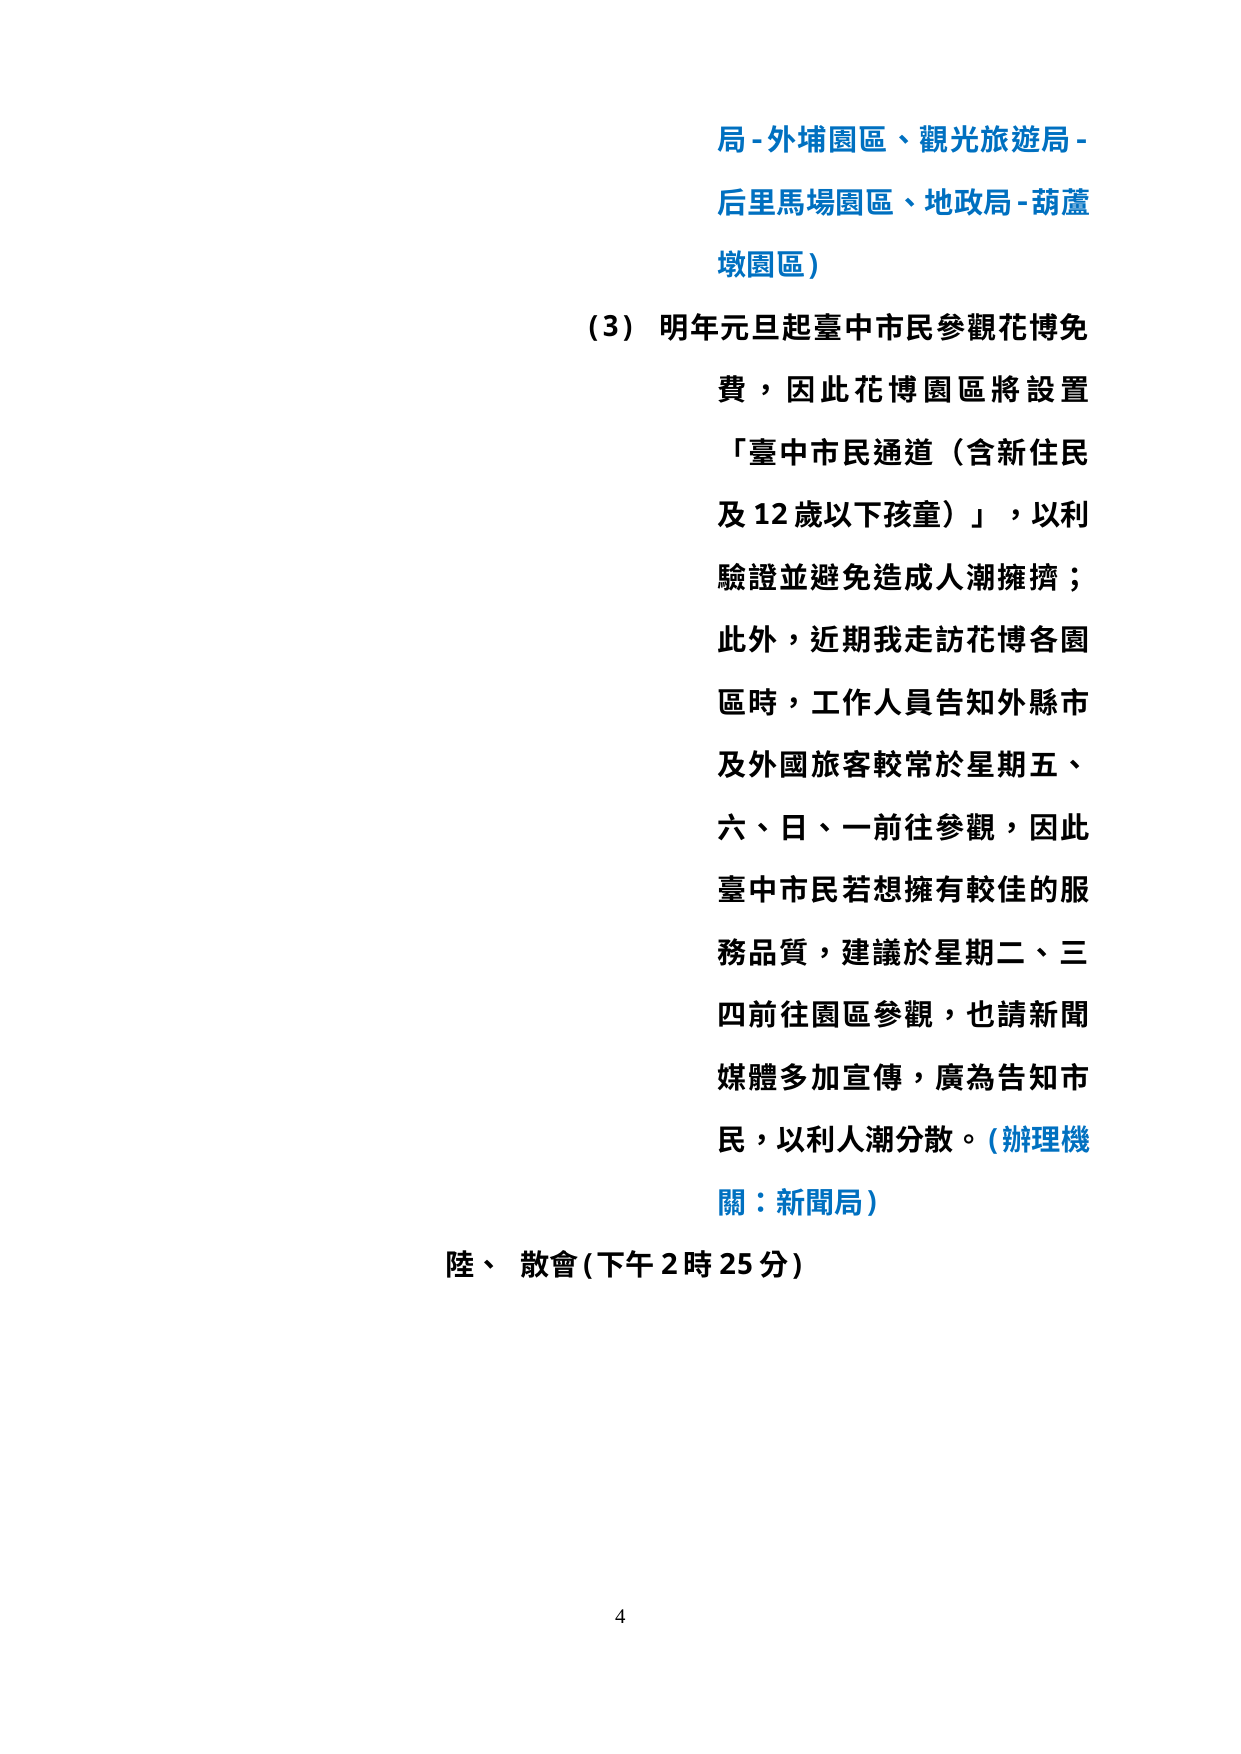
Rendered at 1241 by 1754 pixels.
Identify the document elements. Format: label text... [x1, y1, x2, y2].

list 散會(下午2時25分) [445, 1221, 1090, 1284]
list 明年元旦起臺中市民參觀花博免費，因此花博園區將設置「臺中市民通道（含新住民及12歲以下孩童）」，以利驗證並避免造成人潮擁擠；此外，近期我走訪花博各園區時，工作人員告知外縣市及外國旅客較常於星期五、六、日、一前往參觀，因此臺中市民若想擁有較佳的服務品質，建議於星期二、三、四前往園區參觀，也請新聞媒體多加宣傳，廣為告知市民，以利人潮分散。(辦理機關：新聞局) [584, 284, 1090, 1221]
list 臺中市民免費看花博政策實施後，各園區勢必湧進更多參觀人潮，屆時交通接駁、園區服務等將面臨極大考驗，因此請各園區加強壓力測試或相關演練，以提供優質服務予市民，並請工作人員多加幫忙，再次感謝大家。(辦理機關：臺中世界花卉博覽會辦公室、交通局-票務中心、都市發展局-森林園區、農業局-外埔園區、觀光旅遊局-后里馬場園區、地政局-葫蘆墩園區) [584, 96, 1090, 284]
